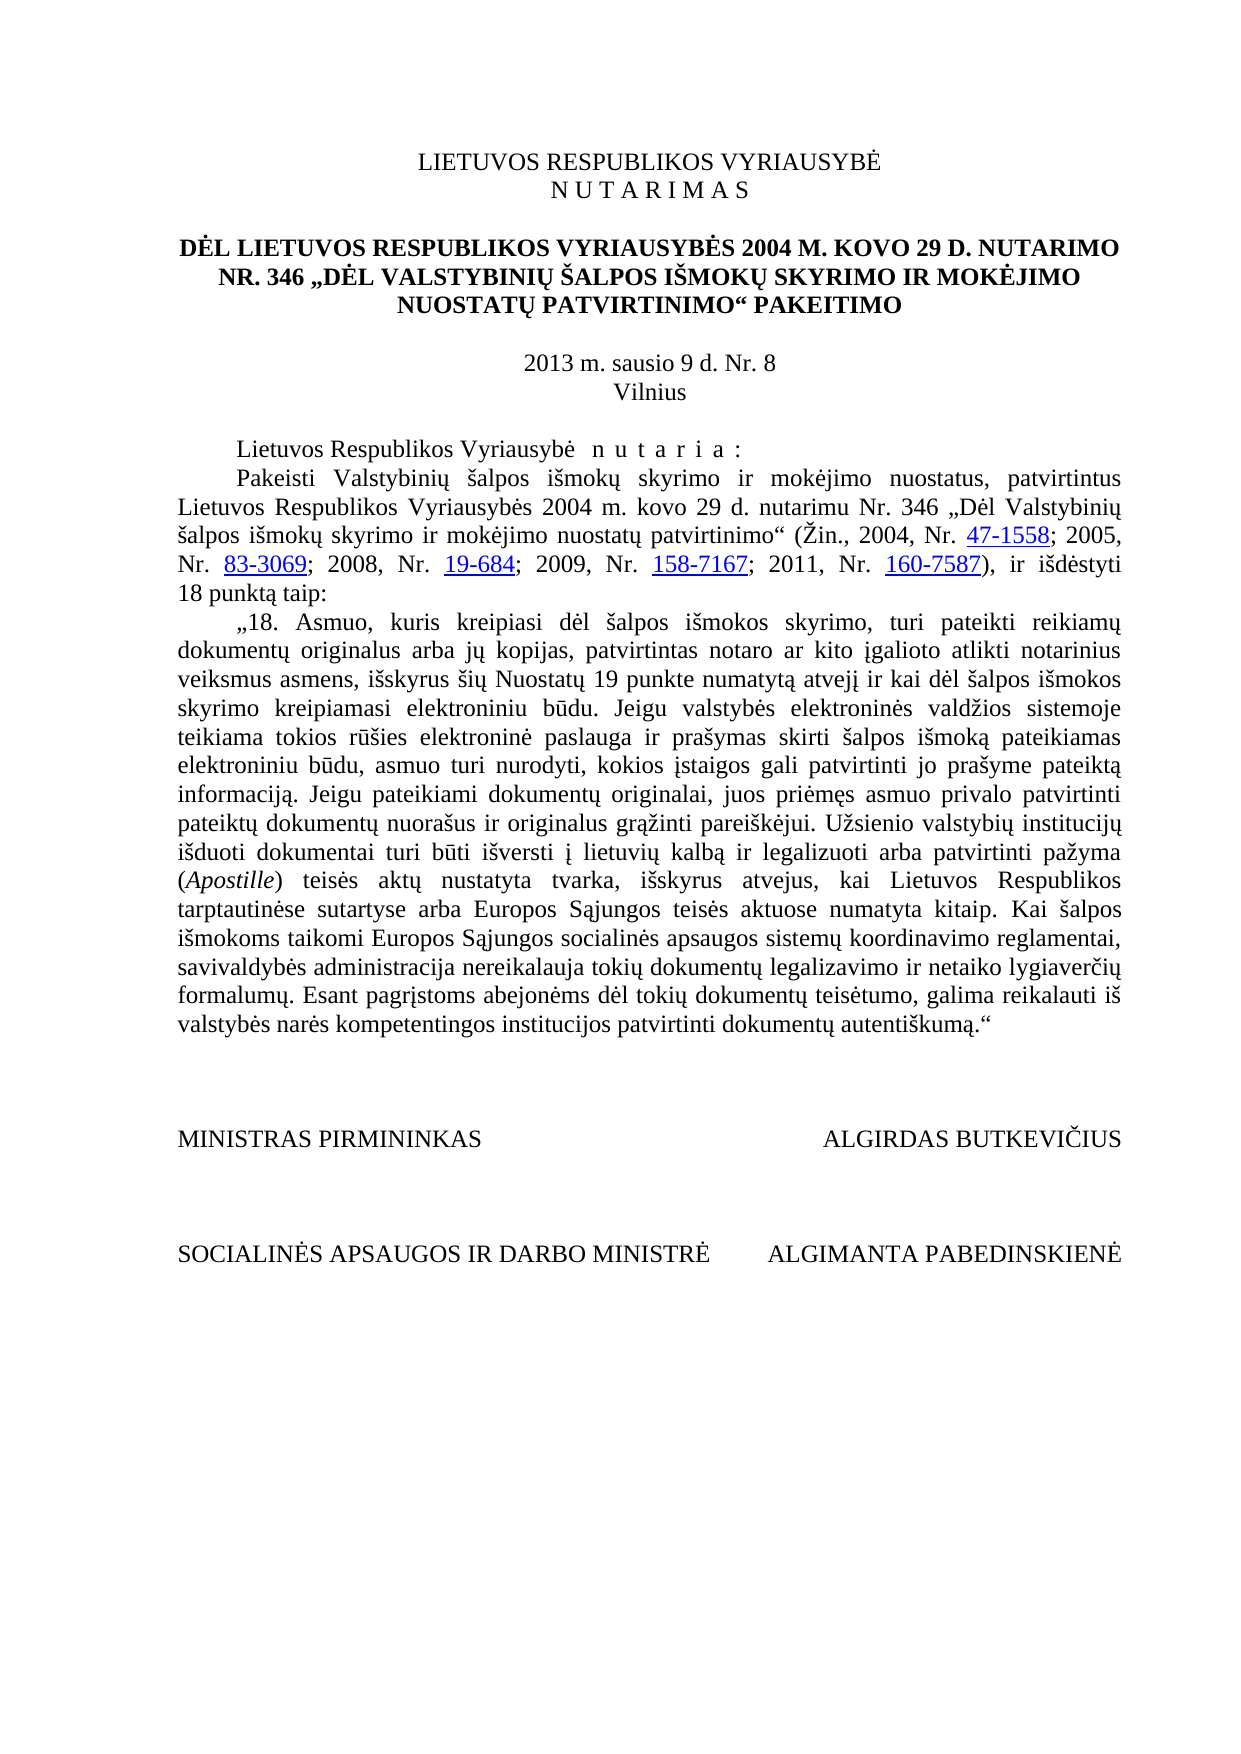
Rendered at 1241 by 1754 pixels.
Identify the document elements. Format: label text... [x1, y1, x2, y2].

text Vilnius [177, 377, 1122, 406]
text NUTARIMAS [177, 176, 1122, 204]
text Dėl LIETUVOS RESPUBLIKOS VYRIAUSYBĖS 2004 M. KOVO 29 D. NUTARIMO NR. 346 „DĖL VALSTYBINIŲ ŠALPOS IŠMOKŲ SKYRIMO IR MOKĖJIMO NUOSTATŲ PATVIRTINIMO“ PAKEITIMO [177, 233, 1122, 319]
text MINISTRAS PIRMININKAS ALGIRDAS BUTKEVIČIUS [177, 1124, 1122, 1153]
text SOCIALINĖS APSAUGOS IR DARBO MINISTRĖ ALGIMANTA PABEDINSKIENĖ [177, 1239, 1122, 1268]
text 2013 m. sausio 9 d. Nr. 8 [177, 348, 1122, 377]
text „18. Asmuo, kuris kreipiasi dėl šalpos išmokos skyrimo, turi pateikti reikiamų dokumentų originalus arba jų kopijas, patvirtintas notaro ar kito įgalioto atlikti notarinius veiksmus asmens, išskyrus šių Nuostatų 19 punkte numatytą atvejį ir kai dėl šalpos išmokos skyrimo kreipiamasi elektroniniu būdu. Jeigu valstybės elektroninės valdžios sistemoje teikiama tokios rūšies elektroninė paslauga ir prašymas skirti šalpos išmoką pateikiamas elektroniniu būdu, asmuo turi nurodyti, kokios įstaigos gali patvirtinti jo prašyme pateiktą informaciją. Jeigu pateikiami dokumentų originalai, juos priėmęs asmuo privalo patvirtinti pateiktų dokumentų nuorašus ir originalus grąžinti pareiškėjui. Užsienio valstybių institucijų išduoti dokumentai turi būti išversti į lietuvių kalbą ir legalizuoti arba patvirtinti pažyma (Apostille) teisės aktų nustatyta tvarka, išskyrus atvejus, kai Lietuvos Respublikos tarptautinėse sutartyse arba Europos Sąjungos teisės aktuose numatyta kitaip. Kai šalpos išmokoms taikomi Europos Sąjungos socialinės apsaugos sistemų koordinavimo reglamentai, savivaldybės administracija nereikalauja tokių dokumentų legalizavimo ir netaiko lygiaverčių formalumų. Esant pagrįstoms abejonėms dėl tokių dokumentų teisėtumo, galima reikalauti iš valstybės narės kompetentingos institucijos patvirtinti dokumentų autentiškumą.“ [177, 607, 1122, 1038]
text Pakeisti Valstybinių šalpos išmokų skyrimo ir mokėjimo nuostatus, patvirtintus Lietuvos Respublikos Vyriausybės 2004 m. kovo 29 d. nutarimu Nr. 346 „Dėl Valstybinių šalpos išmokų skyrimo ir mokėjimo nuostatų patvirtinimo“ (Žin., 2004, Nr. 47-1558; 2005, Nr. 83-3069; 2008, Nr. 19-684; 2009, Nr. 158-7167; 2011, Nr. 160-7587), ir išdėstyti 18 punktą taip: [177, 463, 1122, 607]
text Lietuvos Respublikos Vyriausybė [177, 147, 1122, 176]
text Lietuvos Respublikos Vyriausybė nutaria: [177, 434, 1122, 463]
